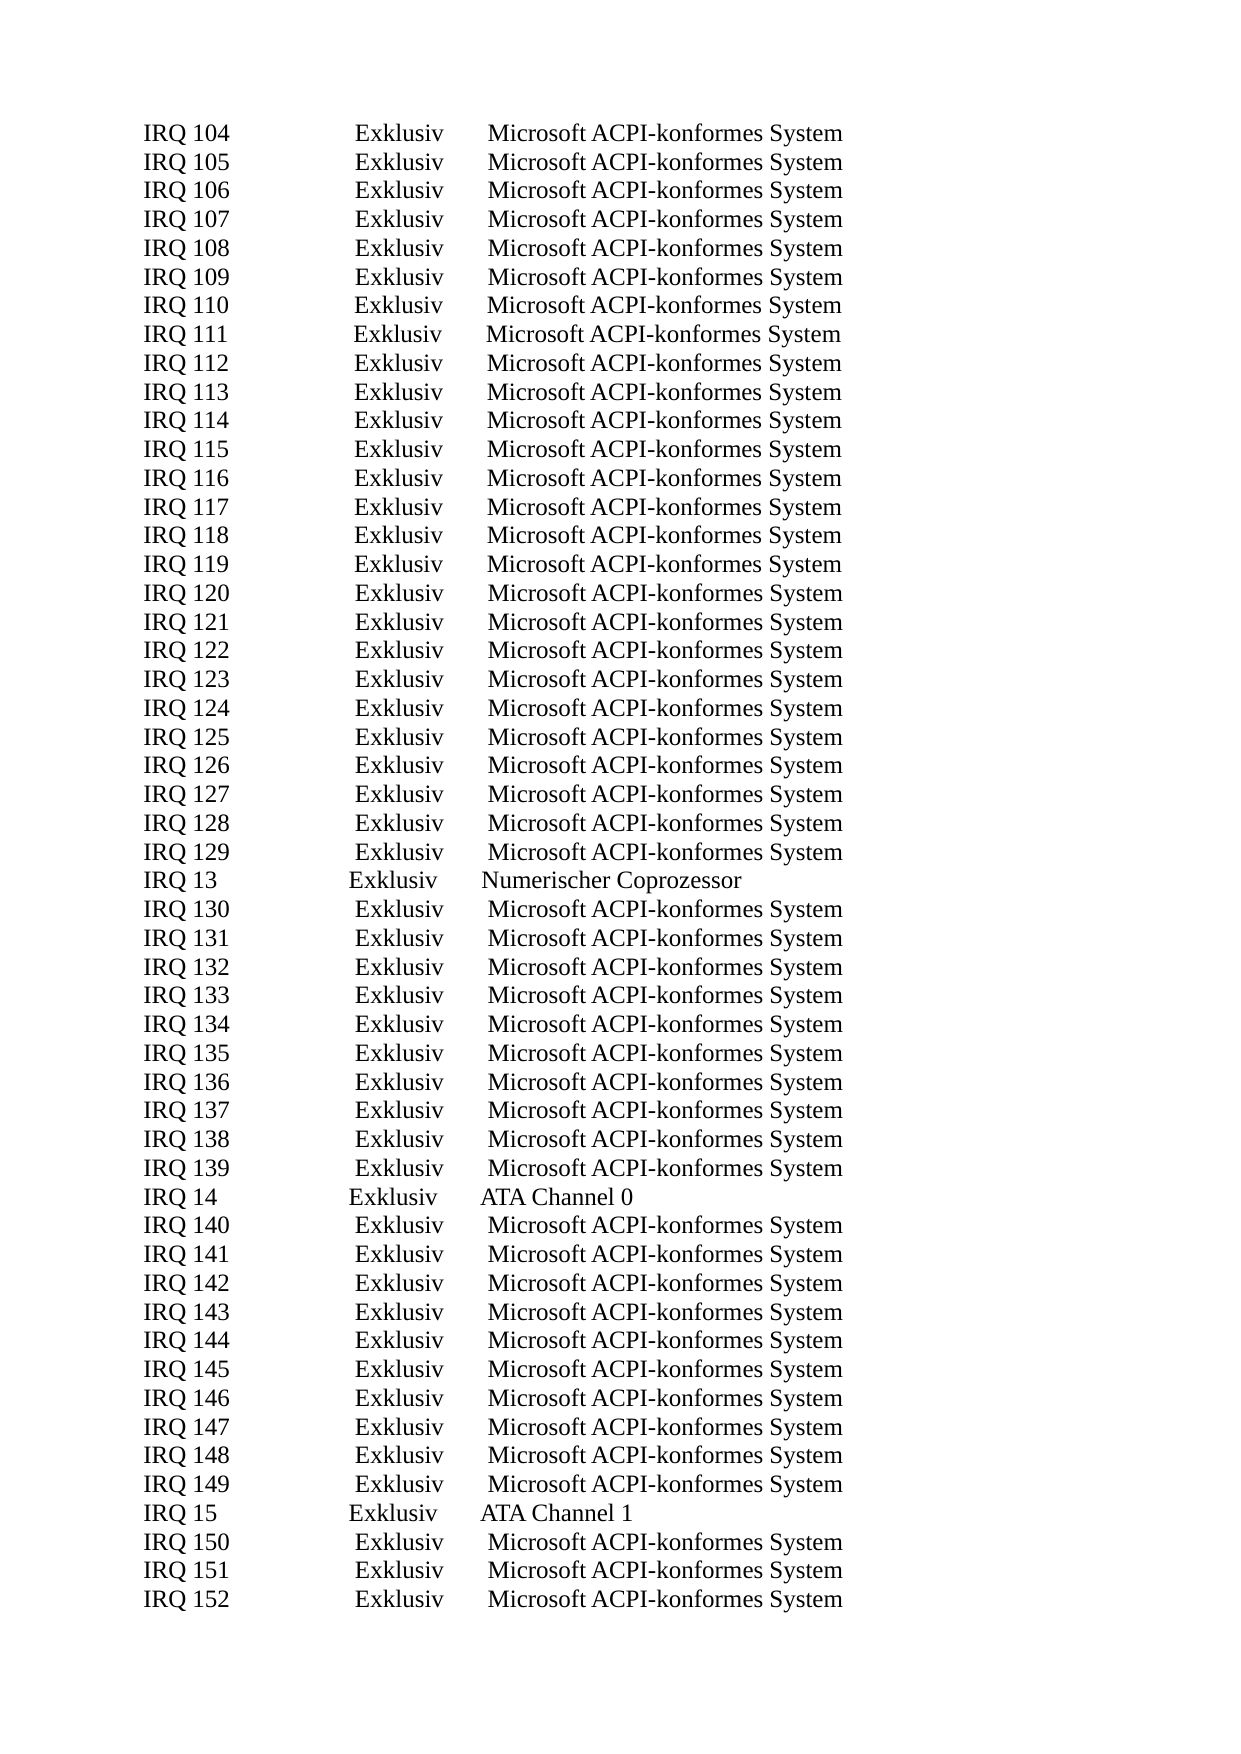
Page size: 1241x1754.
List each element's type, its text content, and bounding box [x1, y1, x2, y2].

text IRQ 124 Exklusiv Microsoft ACPI-konformes System [118, 693, 1122, 722]
text IRQ 112 Exklusiv Microsoft ACPI-konformes System [118, 348, 1122, 377]
text IRQ 15 Exklusiv ATA Channel 1 [118, 1498, 1122, 1527]
text IRQ 109 Exklusiv Microsoft ACPI-konformes System [118, 262, 1122, 291]
text IRQ 13 Exklusiv Numerischer Coprozessor [118, 866, 1122, 894]
text IRQ 144 Exklusiv Microsoft ACPI-konformes System [118, 1326, 1122, 1354]
text IRQ 134 Exklusiv Microsoft ACPI-konformes System [118, 1009, 1122, 1038]
text IRQ 132 Exklusiv Microsoft ACPI-konformes System [118, 952, 1122, 981]
text IRQ 142 Exklusiv Microsoft ACPI-konformes System [118, 1268, 1122, 1297]
text IRQ 126 Exklusiv Microsoft ACPI-konformes System [118, 751, 1122, 779]
text IRQ 152 Exklusiv Microsoft ACPI-konformes System [118, 1584, 1122, 1613]
text IRQ 123 Exklusiv Microsoft ACPI-konformes System [118, 664, 1122, 693]
text IRQ 137 Exklusiv Microsoft ACPI-konformes System [118, 1096, 1122, 1124]
text IRQ 122 Exklusiv Microsoft ACPI-konformes System [118, 636, 1122, 664]
text IRQ 141 Exklusiv Microsoft ACPI-konformes System [118, 1239, 1122, 1268]
text IRQ 151 Exklusiv Microsoft ACPI-konformes System [118, 1556, 1122, 1584]
text IRQ 125 Exklusiv Microsoft ACPI-konformes System [118, 722, 1122, 751]
text IRQ 149 Exklusiv Microsoft ACPI-konformes System [118, 1469, 1122, 1498]
text IRQ 107 Exklusiv Microsoft ACPI-konformes System [118, 204, 1122, 233]
text IRQ 139 Exklusiv Microsoft ACPI-konformes System [118, 1153, 1122, 1182]
text IRQ 110 Exklusiv Microsoft ACPI-konformes System [118, 291, 1122, 319]
text IRQ 148 Exklusiv Microsoft ACPI-konformes System [118, 1441, 1122, 1469]
text IRQ 127 Exklusiv Microsoft ACPI-konformes System [118, 779, 1122, 808]
text IRQ 119 Exklusiv Microsoft ACPI-konformes System [118, 549, 1122, 578]
text IRQ 133 Exklusiv Microsoft ACPI-konformes System [118, 981, 1122, 1009]
text IRQ 120 Exklusiv Microsoft ACPI-konformes System [118, 578, 1122, 607]
text IRQ 117 Exklusiv Microsoft ACPI-konformes System [118, 492, 1122, 521]
text IRQ 106 Exklusiv Microsoft ACPI-konformes System [118, 176, 1122, 204]
text IRQ 136 Exklusiv Microsoft ACPI-konformes System [118, 1067, 1122, 1096]
text IRQ 14 Exklusiv ATA Channel 0 [118, 1182, 1122, 1211]
text IRQ 128 Exklusiv Microsoft ACPI-konformes System [118, 808, 1122, 837]
text IRQ 111 Exklusiv Microsoft ACPI-konformes System [118, 319, 1122, 348]
text IRQ 116 Exklusiv Microsoft ACPI-konformes System [118, 463, 1122, 492]
text IRQ 105 Exklusiv Microsoft ACPI-konformes System [118, 147, 1122, 176]
text IRQ 145 Exklusiv Microsoft ACPI-konformes System [118, 1354, 1122, 1383]
text IRQ 138 Exklusiv Microsoft ACPI-konformes System [118, 1124, 1122, 1153]
text IRQ 121 Exklusiv Microsoft ACPI-konformes System [118, 607, 1122, 636]
text IRQ 129 Exklusiv Microsoft ACPI-konformes System [118, 837, 1122, 866]
text IRQ 118 Exklusiv Microsoft ACPI-konformes System [118, 521, 1122, 549]
text IRQ 140 Exklusiv Microsoft ACPI-konformes System [118, 1211, 1122, 1239]
text IRQ 131 Exklusiv Microsoft ACPI-konformes System [118, 923, 1122, 952]
text IRQ 114 Exklusiv Microsoft ACPI-konformes System [118, 406, 1122, 434]
text IRQ 150 Exklusiv Microsoft ACPI-konformes System [118, 1527, 1122, 1556]
text IRQ 146 Exklusiv Microsoft ACPI-konformes System [118, 1383, 1122, 1412]
text IRQ 130 Exklusiv Microsoft ACPI-konformes System [118, 894, 1122, 923]
text IRQ 104 Exklusiv Microsoft ACPI-konformes System [118, 118, 1122, 147]
text IRQ 108 Exklusiv Microsoft ACPI-konformes System [118, 233, 1122, 262]
text IRQ 147 Exklusiv Microsoft ACPI-konformes System [118, 1412, 1122, 1441]
text IRQ 115 Exklusiv Microsoft ACPI-konformes System [118, 434, 1122, 463]
text IRQ 113 Exklusiv Microsoft ACPI-konformes System [118, 377, 1122, 406]
text IRQ 143 Exklusiv Microsoft ACPI-konformes System [118, 1297, 1122, 1326]
text IRQ 135 Exklusiv Microsoft ACPI-konformes System [118, 1038, 1122, 1067]
